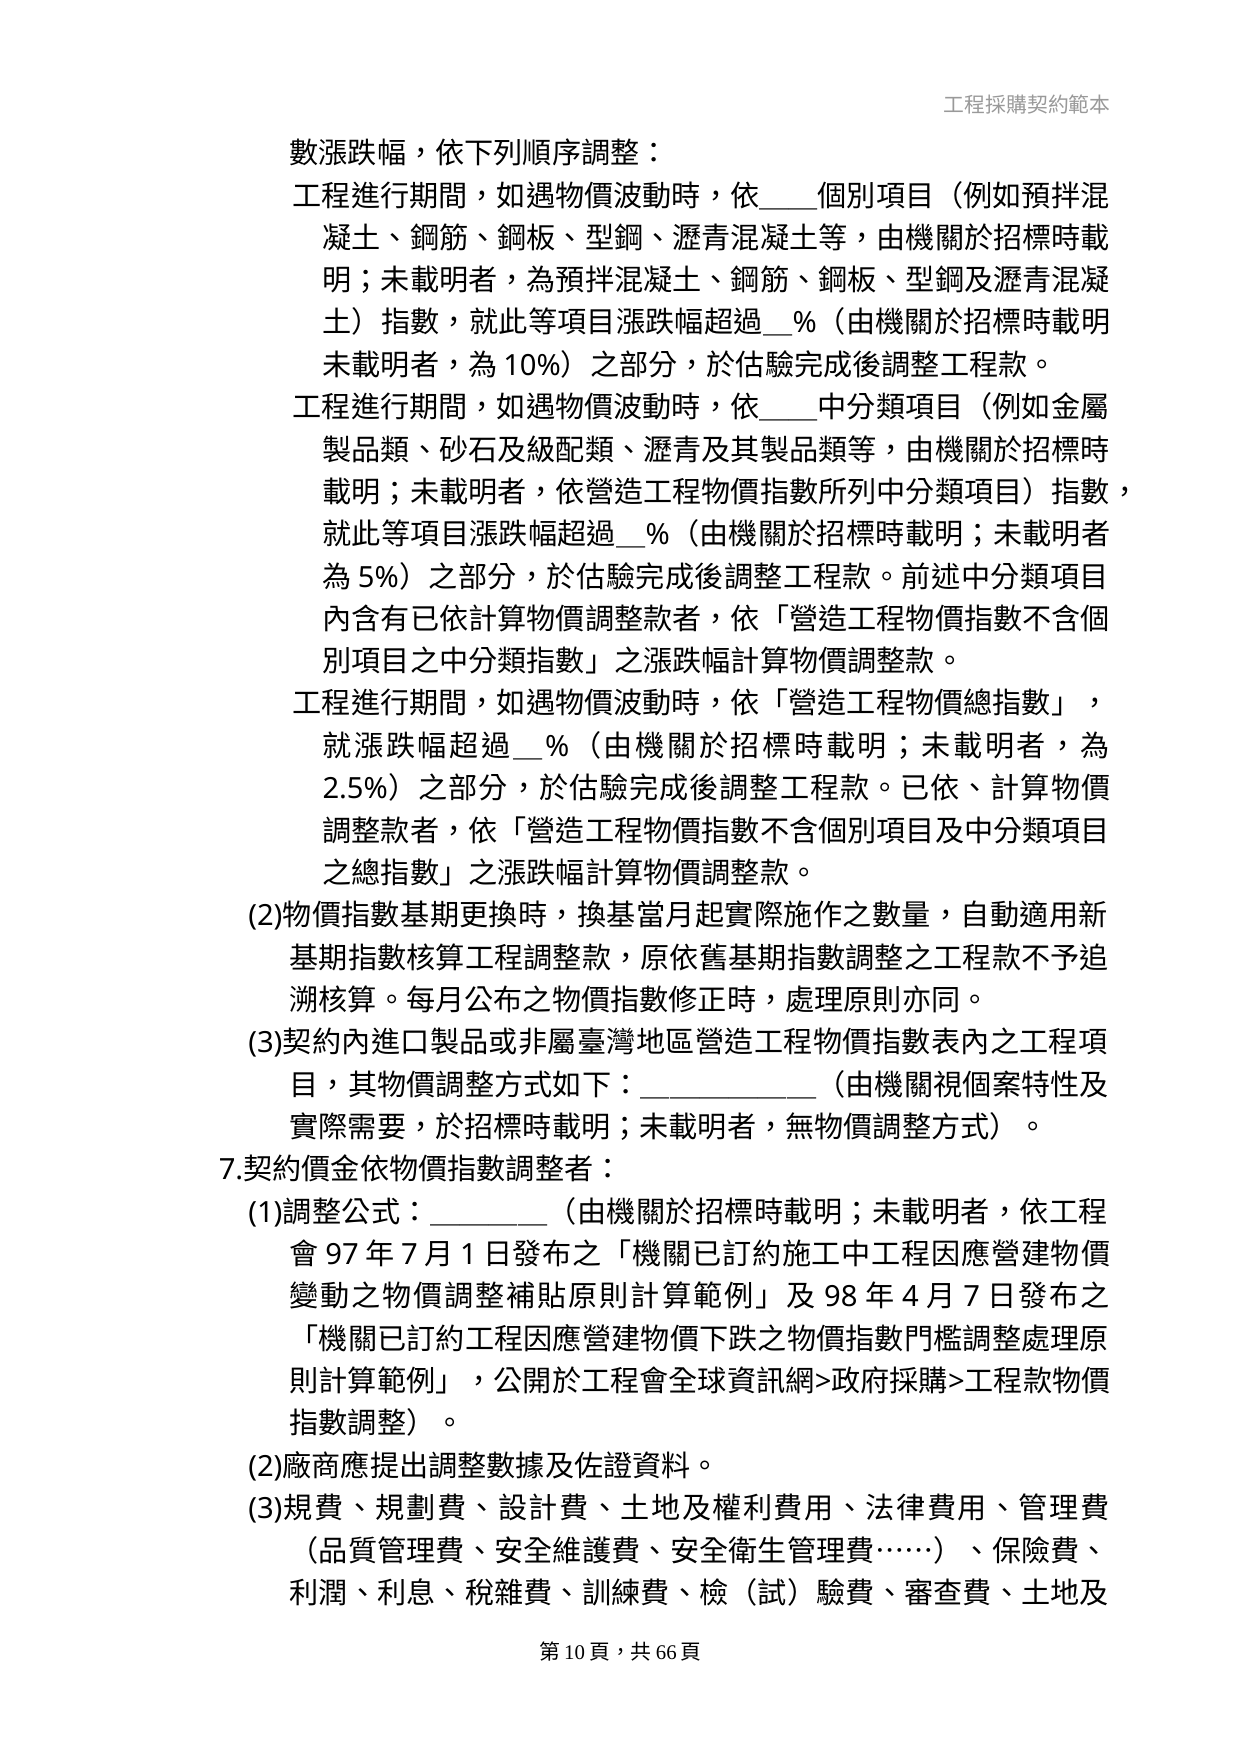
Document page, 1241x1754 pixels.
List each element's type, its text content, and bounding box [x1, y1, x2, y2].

text 數漲跌幅，依下列順序調整： [248, 130, 1110, 172]
text (1)調整公式：＿＿＿＿（由機關於招標時載明；未載明者，依工程會97年7月1日發布之「機關已訂約施工中工程因應營建物價變動之物價調整補貼原則計算範例」及98年4月7日發布之「機關已訂約工程因應營建物價下跌之物價指數門檻調整處理原則計算範例」，公開於工程會全球資訊網>政府採購>工程款物價指數調整）。 [248, 1188, 1110, 1442]
text 工程進行期間，如遇物價波動時，依＿＿中分類項目（例如金屬製品類、砂石及級配類、瀝青及其製品類等，由機關於招標時載明；未載明者，依營造工程物價指數所列中分類項目）指數，就此等項目漲跌幅超過＿%（由機關於招標時載明；未載明者，為5%）之部分，於估驗完成後調整工程款。前述中分類項目內含有已依計算物價調整款者，依「營造工程物價指數不含個別項目之中分類指數」之漲跌幅計算物價調整款。 [292, 384, 1110, 680]
text (3)規費、規劃費、設計費、土地及權利費用、法律費用、管理費（品質管理費、安全維護費、安全衛生管理費……）、保險費、利潤、利息、稅雜費、訓練費、檢（試）驗費、審查費、土地及 [248, 1485, 1110, 1612]
text (3)契約內進口製品或非屬臺灣地區營造工程物價指數表內之工程項目，其物價調整方式如下：＿＿＿＿＿＿（由機關視個案特性及實際需要，於招標時載明；未載明者，無物價調整方式）。 [248, 1019, 1110, 1146]
text (2)廠商應提出調整數據及佐證資料。 [248, 1442, 1110, 1485]
text 7.契約價金依物價指數調整者： [218, 1146, 1104, 1188]
text (2)物價指數基期更換時，換基當月起實際施作之數量，自動適用新基期指數核算工程調整款，原依舊基期指數調整之工程款不予追溯核算。每月公布之物價指數修正時，處理原則亦同。 [248, 892, 1110, 1019]
text 工程進行期間，如遇物價波動時，依＿＿個別項目（例如預拌混凝土、鋼筋、鋼板、型鋼、瀝青混凝土等，由機關於招標時載明；未載明者，為預拌混凝土、鋼筋、鋼板、型鋼及瀝青混凝土）指數，就此等項目漲跌幅超過＿%（由機關於招標時載明；未載明者，為10%）之部分，於估驗完成後調整工程款。 [292, 172, 1110, 384]
text 工程進行期間，如遇物價波動時，依「營造工程物價總指數」，就漲跌幅超過＿%（由機關於招標時載明；未載明者，為2.5%）之部分，於估驗完成後調整工程款。已依、計算物價調整款者，依「營造工程物價指數不含個別項目及中分類項目之總指數」之漲跌幅計算物價調整款。 [292, 680, 1110, 892]
